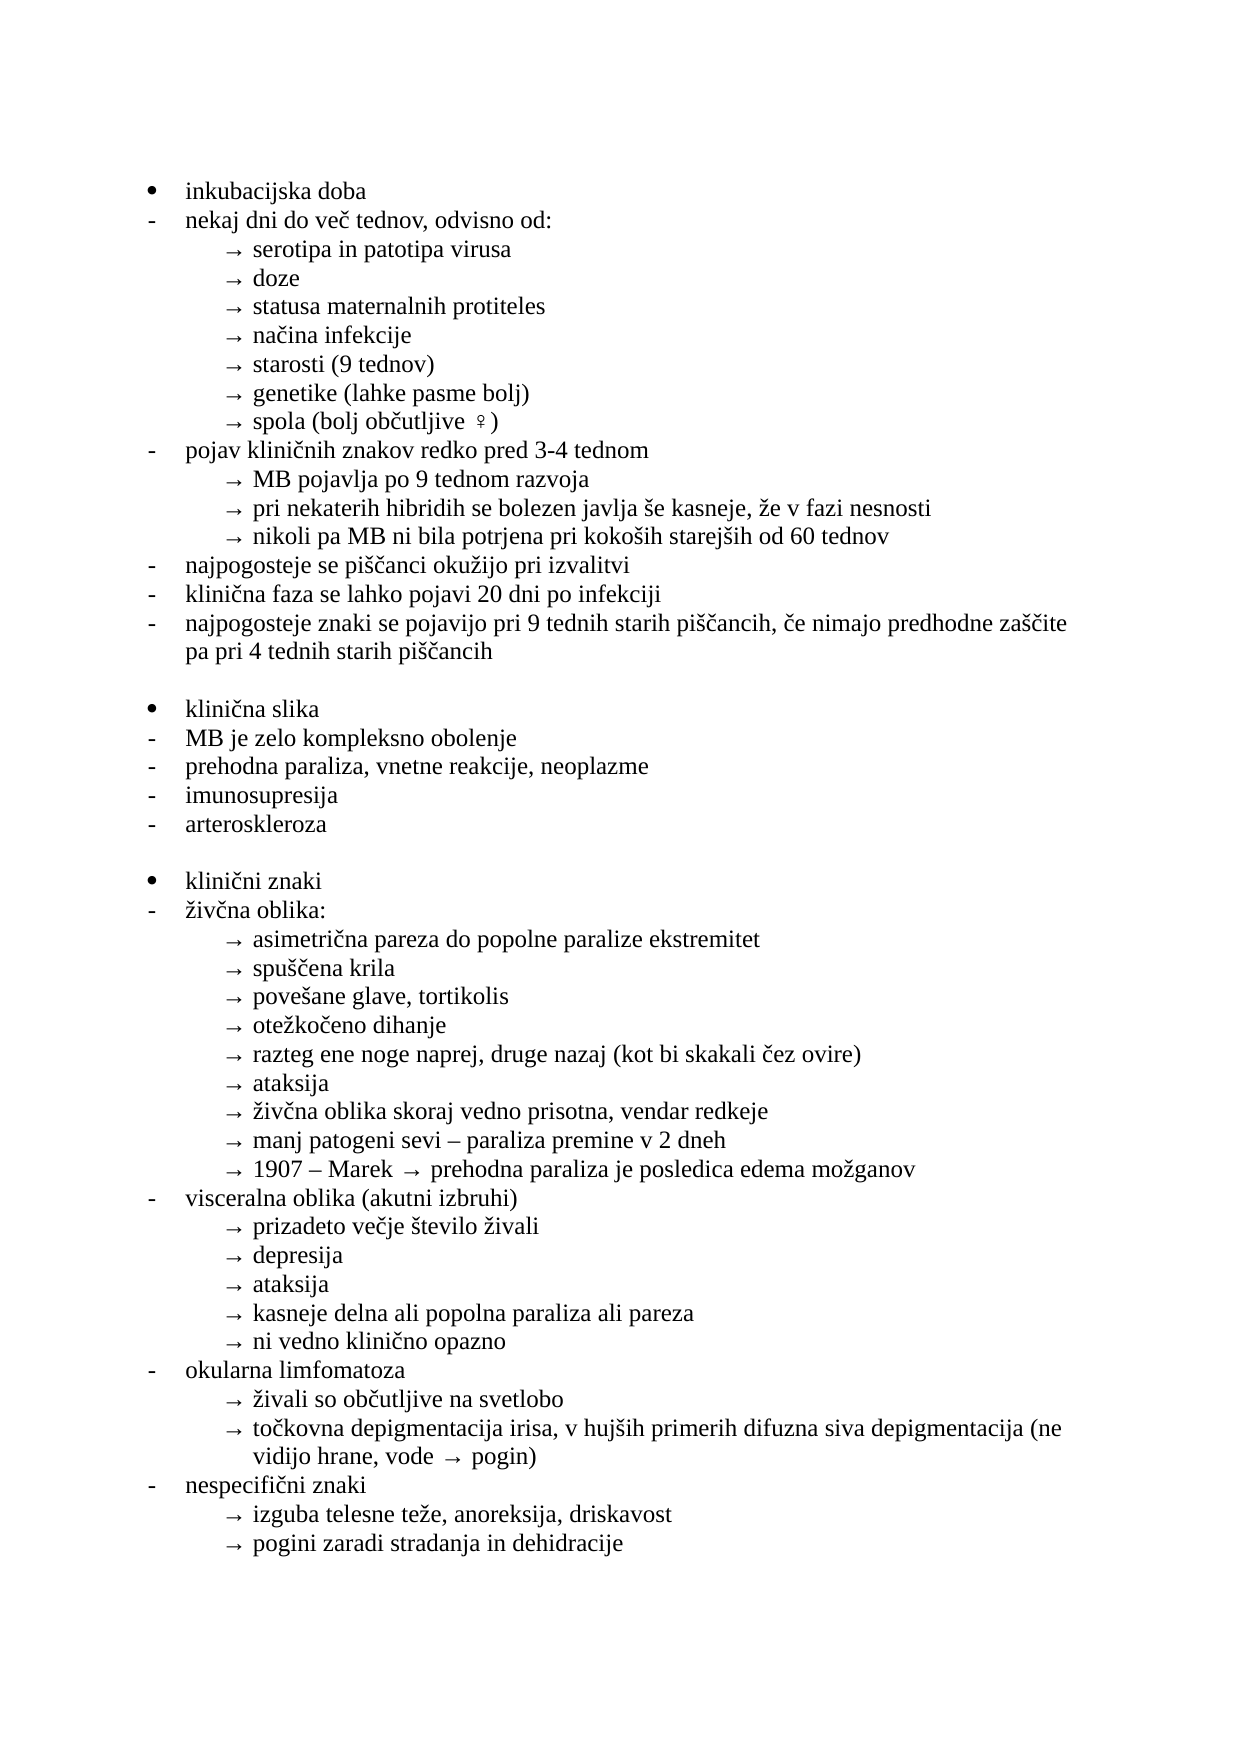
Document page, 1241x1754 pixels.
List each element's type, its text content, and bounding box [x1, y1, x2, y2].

text → ni vedno klinično opazno [221, 1326, 1093, 1355]
text → starosti (9 tednov) [221, 349, 1093, 378]
list okularna limfomatoza [148, 1355, 1093, 1384]
text → kasneje delna ali popolna paraliza ali pareza [221, 1298, 1093, 1326]
list arteroskleroza [148, 809, 1093, 838]
text → doze [221, 263, 1093, 291]
text → ataksija [221, 1068, 1093, 1096]
list MB je zelo kompleksno obolenje [148, 723, 1093, 751]
text → spuščena krila [221, 953, 1093, 981]
text → spola (bolj občutljive ♀) [221, 406, 1093, 435]
text → otežkočeno dihanje [221, 1010, 1093, 1039]
text → načina infekcije [221, 320, 1093, 349]
text → razteg ene noge naprej, druge nazaj (kot bi skakali čez ovire) [221, 1039, 1093, 1068]
text → statusa maternalnih protiteles [221, 291, 1093, 320]
text → živčna oblika skoraj vedno prisotna, vendar redkeje [221, 1096, 1093, 1125]
text → nikoli pa MB ni bila potrjena pri kokoših starejših od 60 tednov [221, 521, 1093, 550]
text → depresija [221, 1240, 1093, 1269]
list imunosupresija [148, 780, 1093, 809]
text → MB pojavlja po 9 tednom razvoja [221, 464, 1093, 493]
text → ataksija [221, 1269, 1093, 1298]
list visceralna oblika (akutni izbruhi) [148, 1183, 1093, 1211]
list klinična slika [148, 694, 1093, 723]
text → živali so občutljive na svetlobo [221, 1384, 1093, 1413]
list pojav kliničnih znakov redko pred 3-4 tednom [148, 435, 1093, 464]
text → pri nekaterih hibridih se bolezen javlja še kasneje, že v fazi nesnosti [221, 493, 1093, 521]
list nekaj dni do več tednov, odvisno od: [148, 205, 1093, 234]
text → 1907 – Marek → prehodna paraliza je posledica edema možganov [148, 1154, 1093, 1183]
text → prizadeto večje število živali [221, 1211, 1093, 1240]
list prehodna paraliza, vnetne reakcije, neoplazme [148, 751, 1093, 780]
text → izguba telesne teže, anoreksija, driskavost [221, 1499, 1093, 1528]
list klinični znaki [148, 866, 1093, 895]
list živčna oblika: [148, 895, 1093, 924]
text → manj patogeni sevi – paraliza premine v 2 dneh [148, 1125, 1093, 1154]
list najpogosteje se piščanci okužijo pri izvalitvi [148, 550, 1093, 579]
list inkubacijska doba [148, 176, 1093, 205]
list klinična faza se lahko pojavi 20 dni po infekciji [148, 579, 1093, 608]
text → genetike (lahke pasme bolj) [221, 378, 1093, 406]
list nespecifični znaki [148, 1470, 1093, 1499]
text → povešane glave, tortikolis [221, 981, 1093, 1010]
text vidijo hrane, vode → pogin) [221, 1441, 1093, 1470]
list najpogosteje znaki se pojavijo pri 9 tednih starih piščancih, če nimajo predhodne zaščite pa pri 4 tednih starih piščancih [148, 608, 1093, 665]
text → serotipa in patotipa virusa [221, 234, 1093, 263]
text → asimetrična pareza do popolne paralize ekstremitet [221, 924, 1093, 953]
text → točkovna depigmentacija irisa, v hujših primerih difuzna siva depigmentacija (ne [221, 1413, 1093, 1441]
text → pogini zaradi stradanja in dehidracije [221, 1528, 1093, 1556]
